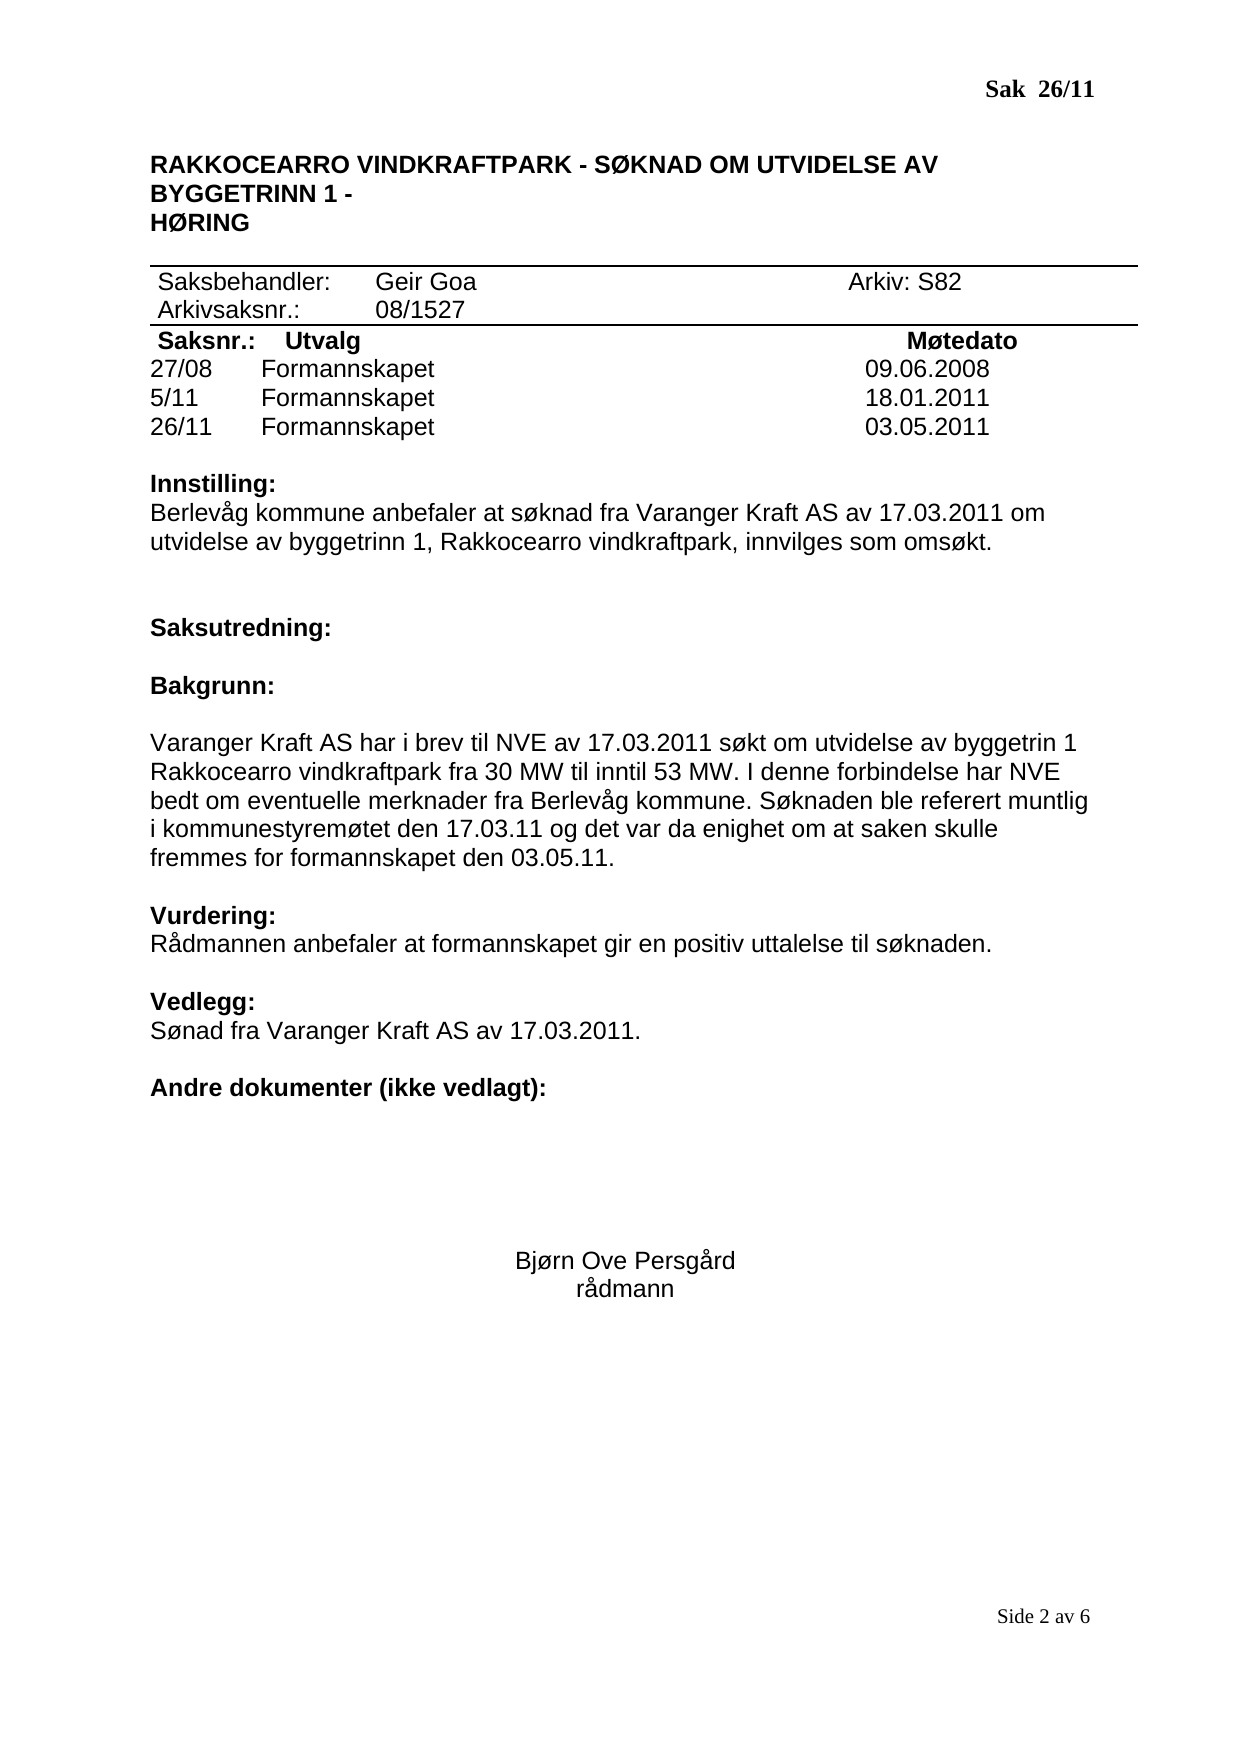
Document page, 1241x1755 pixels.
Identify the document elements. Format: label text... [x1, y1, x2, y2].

table_cell Møtedato [899, 324, 1148, 354]
table_header Saksbehandler: [150, 267, 368, 295]
table_cell Utvalg [278, 326, 899, 354]
text Vurdering: [150, 901, 1100, 929]
table_cell [1138, 295, 1148, 324]
text RAKKOCEARRO VINDKRAFTPARK - SØKNAD OM UTVIDELSE AV BYGGETRINN 1 - [150, 150, 1100, 207]
text 26/11 Formannskapet 03.05.2011 [150, 412, 1100, 441]
table_cell [610, 295, 841, 324]
text rådmann [150, 1274, 1100, 1303]
table_header [1138, 265, 1148, 295]
text Varanger Kraft AS har i brev til NVE av 17.03.2011 søkt om utvidelse av byggetrin 1 Rakkocearro vindkraftpark fra 30 MW til inntil 53 MW. I denne forbindelse har NVE bedt om eventuelle merknader fra Berlevåg kommune. Søknaden ble referert muntlig i kommunestyremøtet den 17.03.11 og det var da enighet om at saken skulle fremmes for formannskapet den 03.05.11. [150, 728, 1100, 872]
text Bjørn Ove Persgård [150, 1246, 1100, 1274]
table_header Arkiv: S82 [841, 267, 1138, 295]
text Andre dokumenter (ikke vedlagt): [150, 1073, 1100, 1102]
text Sønad fra Varanger Kraft AS av 17.03.2011. [150, 1016, 1100, 1044]
text Vedlegg: [150, 987, 1100, 1016]
table_cell 08/1527 [368, 295, 609, 324]
text Innstilling: [150, 469, 1100, 498]
table_cell [841, 295, 1138, 324]
text Berlevåg kommune anbefaler at søknad fra Varanger Kraft AS av 17.03.2011 om utvidelse av byggetrinn 1, Rakkocearro vindkraftpark, innvilges som omsøkt. [150, 498, 1100, 556]
text 27/08 Formannskapet 09.06.2008 [150, 354, 1100, 383]
table_cell Saksnr.: [150, 326, 277, 354]
text Rådmannen anbefaler at formannskapet gir en positiv uttalelse til søknaden. [150, 929, 1100, 958]
text Bakgrunn: [150, 671, 1100, 699]
text 5/11 Formannskapet 18.01.2011 [150, 383, 1100, 412]
table_header Geir Goa [368, 267, 841, 295]
text Saksutredning: [150, 613, 1100, 642]
table_cell Arkivsaksnr.: [150, 295, 368, 324]
text HØRING [150, 207, 1100, 236]
